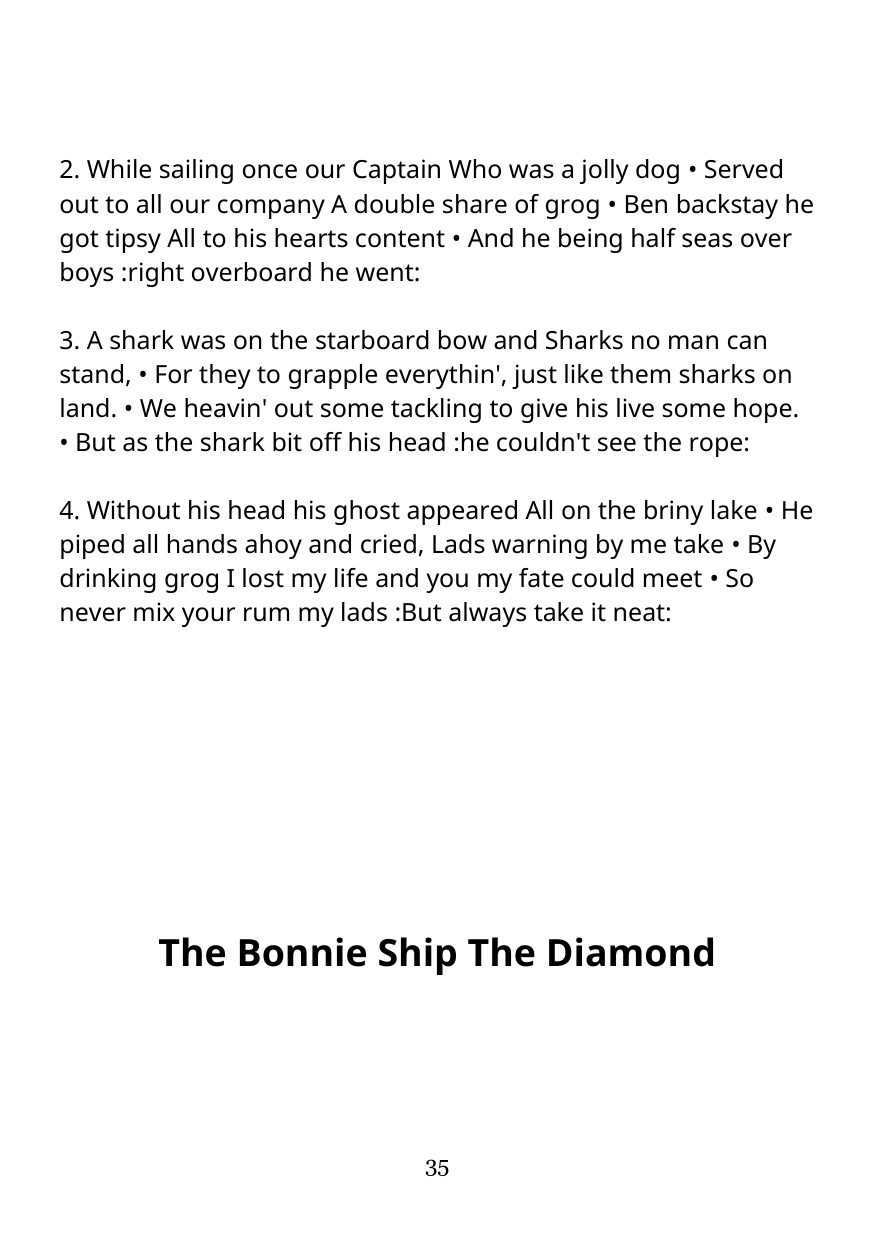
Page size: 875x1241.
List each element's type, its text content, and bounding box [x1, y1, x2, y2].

text 3. A shark was on the starboard bow and Sharks no man can stand, • For they to grapple everythin', just like them sharks on land. • We heavin' out some tackling to give his live some hope. • But as the shark bit off his head :he couldn't see the rope: [59, 322, 815, 459]
text 2. While sailing once our Captain Who was a jolly dog • Served out to all our company A double share of grog • Ben backstay he got tipsy All to his hearts content • And he being half seas over boys :right overboard he went: [59, 152, 815, 288]
text 4. Without his head his ghost appeared All on the briny lake • He piped all hands ahoy and cried, Lads warning by me take • By drinking grog I lost my life and you my fate could meet • So never mix your rum my lads :But always take it neat: [59, 493, 815, 629]
subtitle The Bonnie Ship The Diamond [59, 927, 815, 978]
